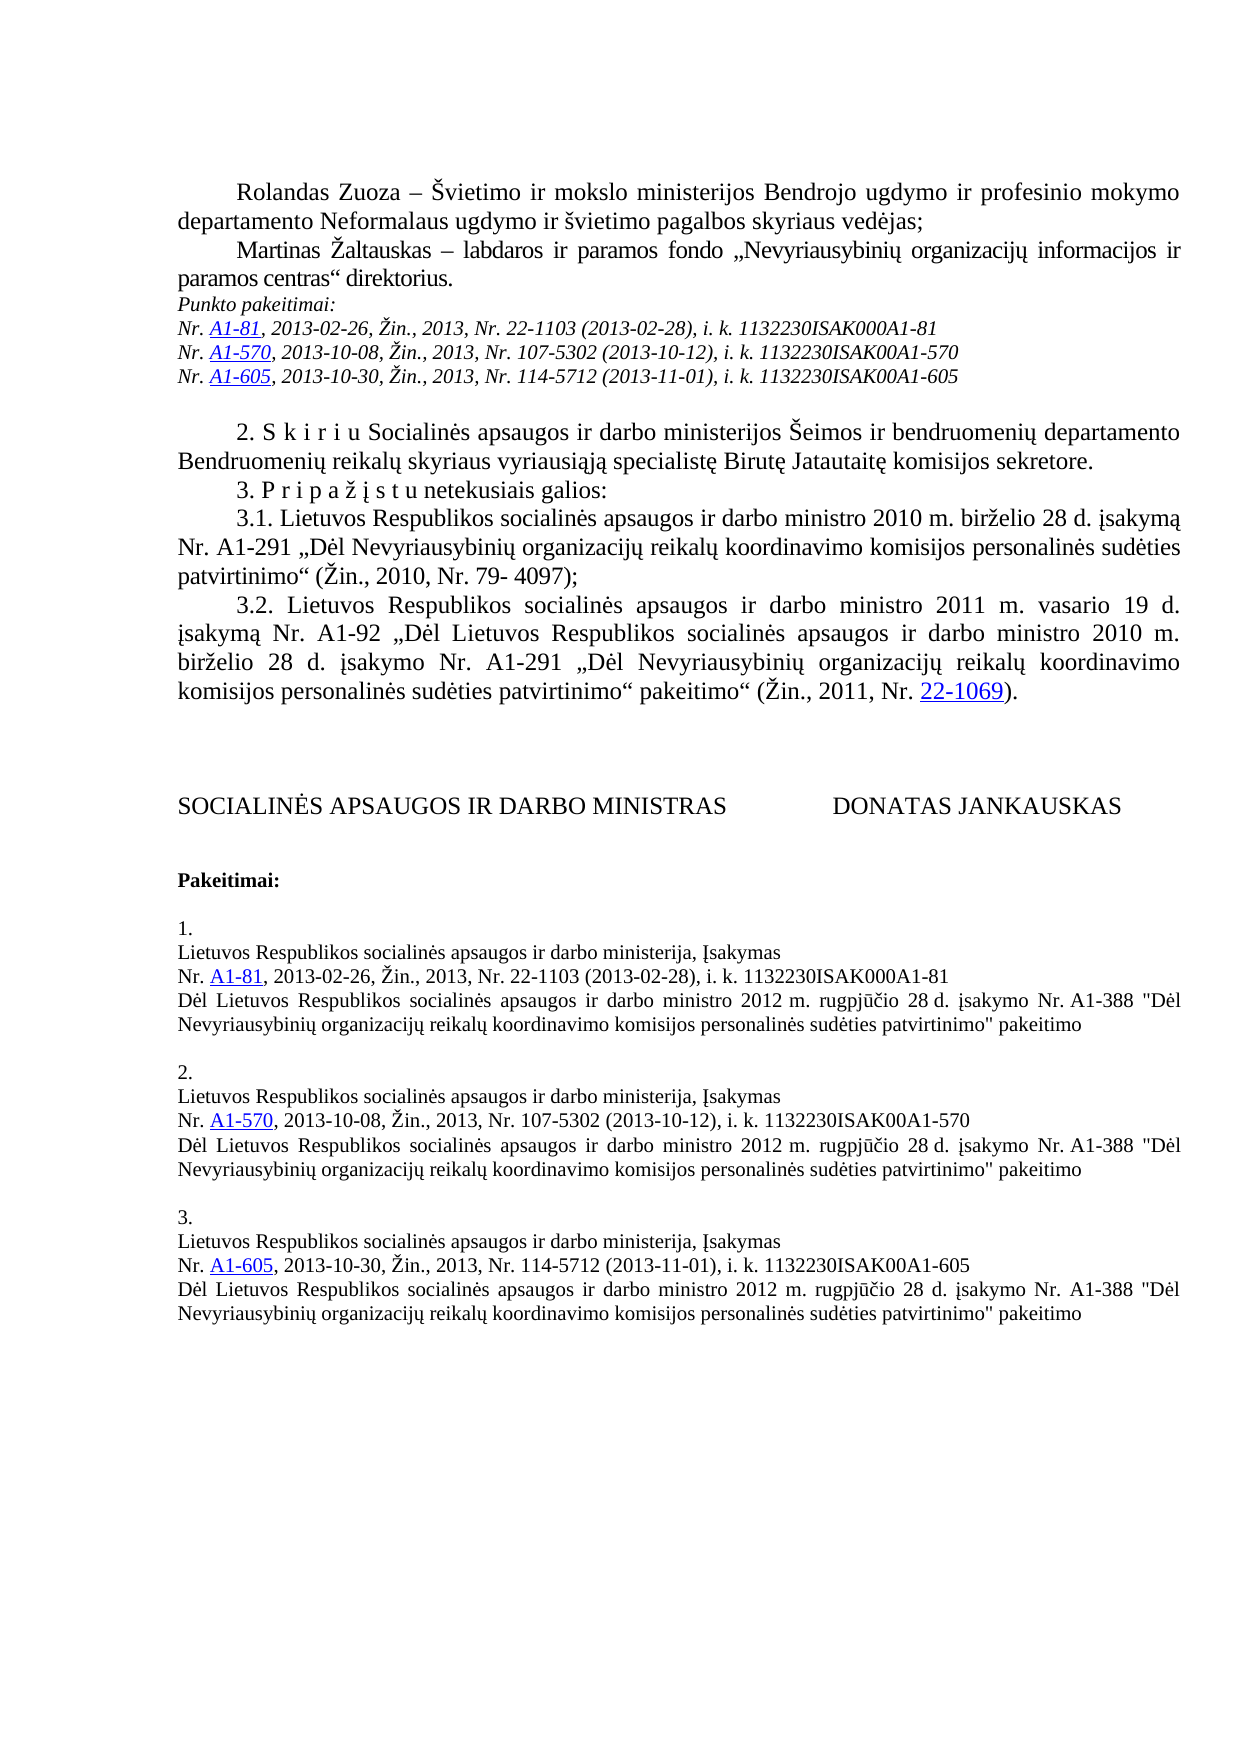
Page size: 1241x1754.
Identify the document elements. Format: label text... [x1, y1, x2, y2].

text 3.2. Lietuvos Respublikos socialinės apsaugos ir darbo ministro 2011 m. vasario 19 d. įsakymą Nr. A1-92 „Dėl Lietuvos Respublikos socialinės apsaugos ir darbo ministro 2010 m. birželio 28 d. įsakymo Nr. A1-291 „Dėl Nevyriausybinių organizacijų reikalų koordinavimo komisijos personalinės sudėties patvirtinimo“ pakeitimo“ (Žin., 2011, Nr. 22-1069). [177, 590, 1181, 705]
text Martinas Žaltauskas – labdaros ir paramos fondo „Nevyriausybinių organizacijų informacijos ir paramos centras“ direktorius. [177, 235, 1181, 292]
text 3. [177, 1205, 1181, 1229]
text Nr. A1-605, 2013-10-30, Žin., 2013, Nr. 114-5712 (2013-11-01), i. k. 1132230ISAK00A1-605 [177, 1253, 1181, 1277]
text 1. [177, 916, 1181, 940]
text Nr. A1-570, 2013-10-08, Žin., 2013, Nr. 107-5302 (2013-10-12), i. k. 1132230ISAK00A1-570 [177, 1108, 1181, 1132]
text Dėl Lietuvos Respublikos socialinės apsaugos ir darbo ministro 2012 m. rugpjūčio 28 d. įsakymo Nr. A1-388 "Dėl Nevyriausybinių organizacijų reikalų koordinavimo komisijos personalinės sudėties patvirtinimo" pakeitimo [177, 1277, 1181, 1325]
text Pakeitimai: [177, 868, 1181, 892]
text Dėl Lietuvos Respublikos socialinės apsaugos ir darbo ministro 2012 m. rugpjūčio 28 d. įsakymo Nr. A1-388 "Dėl Nevyriausybinių organizacijų reikalų koordinavimo komisijos personalinės sudėties patvirtinimo" pakeitimo [177, 1132, 1181, 1181]
text 2. [177, 1060, 1181, 1084]
text Punkto pakeitimai: [177, 292, 1181, 316]
text Rolandas Zuoza – Švietimo ir mokslo ministerijos Bendrojo ugdymo ir profesinio mokymo departamento Neformalaus ugdymo ir švietimo pagalbos skyriaus vedėjas; [177, 177, 1181, 235]
text Lietuvos Respublikos socialinės apsaugos ir darbo ministerija, Įsakymas [177, 940, 1181, 964]
text 3.1. Lietuvos Respublikos socialinės apsaugos ir darbo ministro 2010 m. birželio 28 d. įsakymą Nr. A1-291 „Dėl Nevyriausybinių organizacijų reikalų koordinavimo komisijos personalinės sudėties patvirtinimo“ (Žin., 2010, Nr. 79- 4097); [177, 503, 1181, 590]
text Dėl Lietuvos Respublikos socialinės apsaugos ir darbo ministro 2012 m. rugpjūčio 28 d. įsakymo Nr. A1-388 "Dėl Nevyriausybinių organizacijų reikalų koordinavimo komisijos personalinės sudėties patvirtinimo" pakeitimo [177, 988, 1181, 1036]
text Lietuvos Respublikos socialinės apsaugos ir darbo ministerija, Įsakymas [177, 1229, 1181, 1253]
text Lietuvos Respublikos socialinės apsaugos ir darbo ministerija, Įsakymas [177, 1084, 1181, 1108]
text Nr. A1-570, 2013-10-08, Žin., 2013, Nr. 107-5302 (2013-10-12), i. k. 1132230ISAK00A1-570 [177, 340, 1181, 364]
text Nr. A1-605, 2013-10-30, Žin., 2013, Nr. 114-5712 (2013-11-01), i. k. 1132230ISAK00A1-605 [177, 364, 1181, 388]
text 3. P r i p a ž į s t u netekusiais galios: [177, 475, 1181, 503]
text Nr. A1-81, 2013-02-26, Žin., 2013, Nr. 22-1103 (2013-02-28), i. k. 1132230ISAK000A1-81 [177, 316, 1181, 340]
text Nr. A1-81, 2013-02-26, Žin., 2013, Nr. 22-1103 (2013-02-28), i. k. 1132230ISAK000A1-81 [177, 964, 1181, 988]
text Socialinės apsaugos ir darbo ministras Donatas Jankauskas [177, 791, 1181, 820]
text 2. S k i r i u Socialinės apsaugos ir darbo ministerijos Šeimos ir bendruomenių departamento Bendruomenių reikalų skyriaus vyriausiąją specialistę Birutę Jatautaitę komisijos sekretore. [177, 417, 1181, 475]
